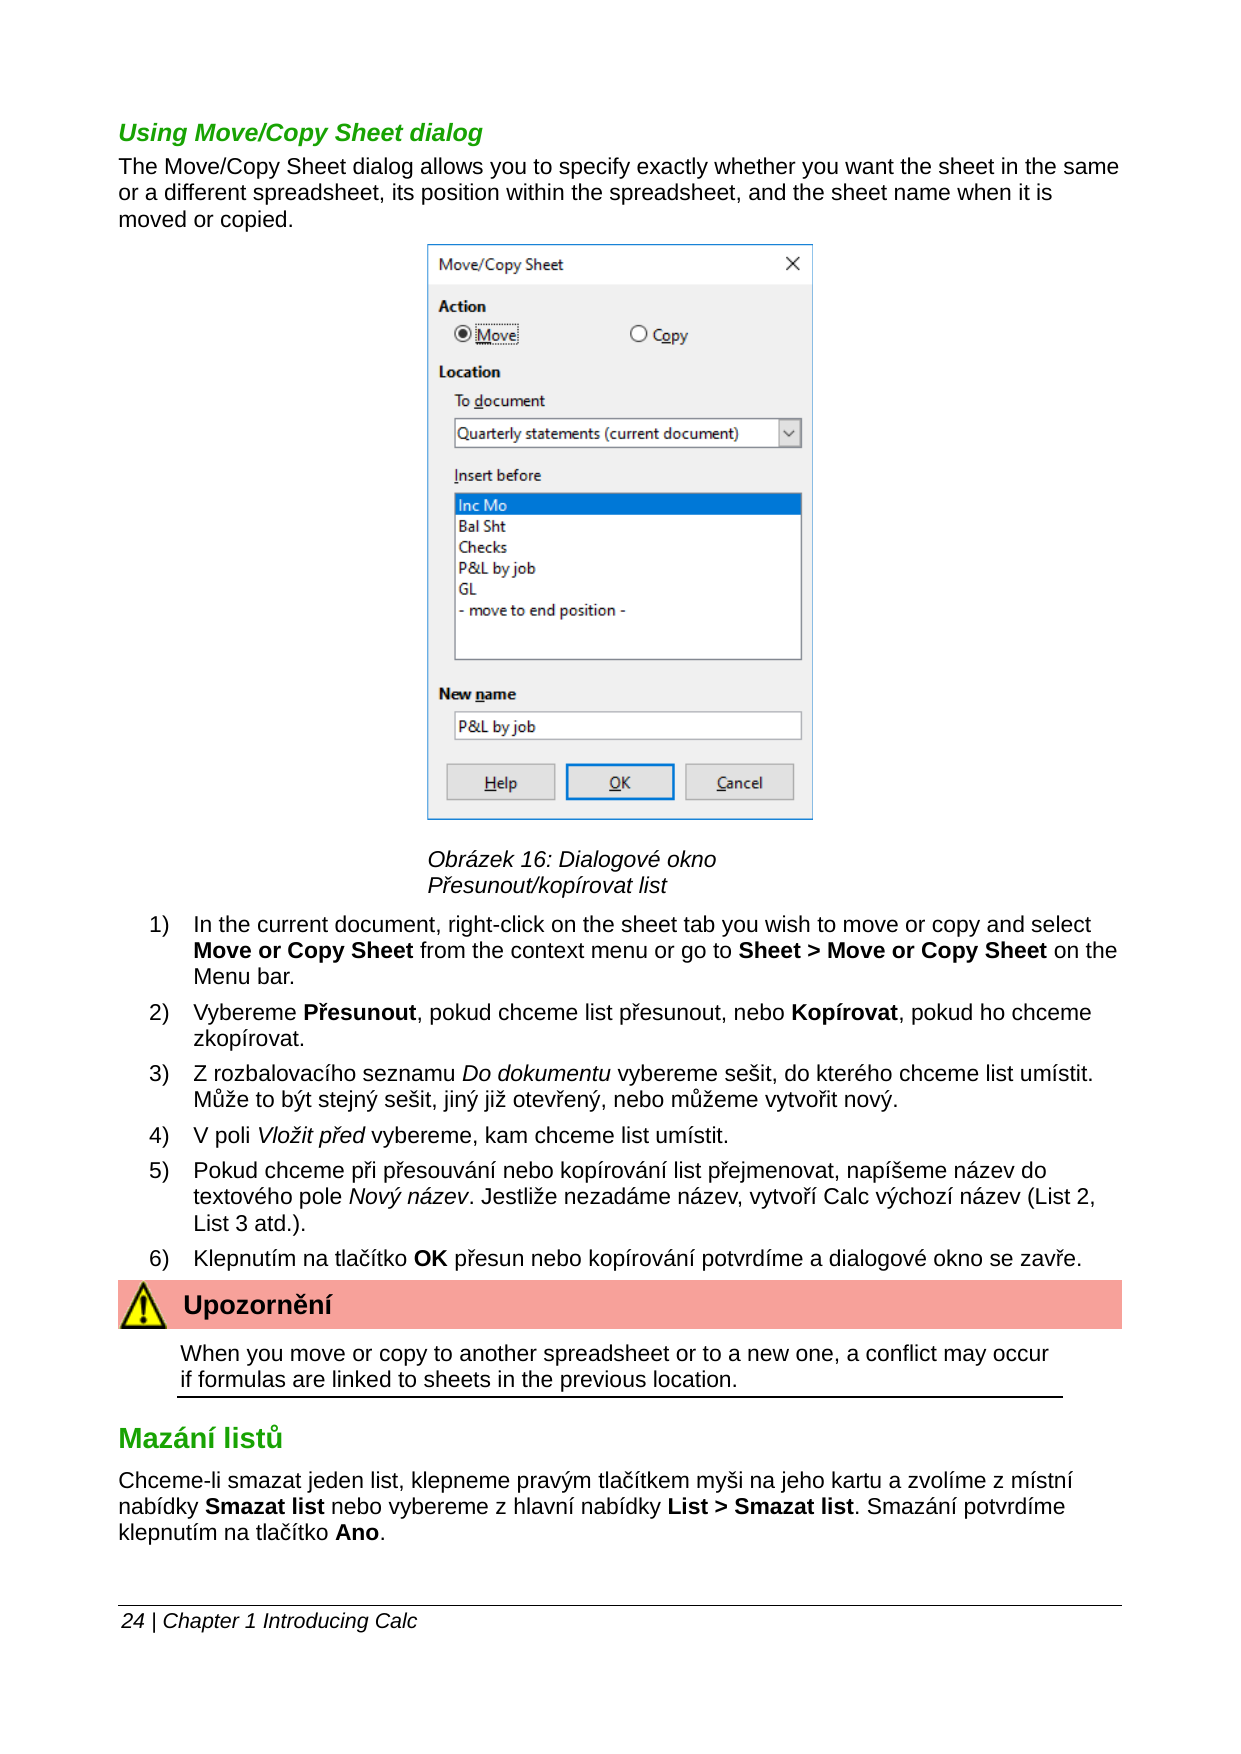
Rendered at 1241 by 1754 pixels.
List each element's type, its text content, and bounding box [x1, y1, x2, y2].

list Pokud chceme při přesouvání nebo kopírování list přejmenovat, napíšeme název do textového pole Nový název. Jestliže nezadáme název, vytvoří Calc výchozí název (List 2, List 3 atd.). [169, 1157, 1122, 1236]
list Vybereme Přesunout, pokud chceme list přesunout, nebo Kopírovat, pokud ho chceme zkopírovat. [169, 998, 1122, 1051]
picture [427, 244, 813, 820]
subtitle Using Move/Copy Sheet dialog [118, 118, 1122, 147]
picture [119, 1280, 167, 1329]
list Z rozbalovacího seznamu Do dokumentu vybereme sešit, do kterého chceme list umístit. Může to být stejný sešit, jiný již otevřený, nebo můžeme vytvořit nový. [169, 1060, 1122, 1113]
list The Move/Copy Sheet dialog allows you to specify exactly whether you want the sheet in the same or a different spreadsheet, its position within the spreadsheet, and the sheet name when it is moved or copied. [118, 153, 1122, 232]
text Chceme-li smazat jeden list, klepneme pravým tlačítkem myši na jeho kartu a zvolíme z místní nabídky Smazat list nebo vybereme z hlavní nabídky List > Smazat list. Smazání potvrdíme klepnutím na tlačítko Ano. [118, 1467, 1122, 1546]
list V poli Vložit před vybereme, kam chceme list umístit. [169, 1122, 1122, 1148]
text Obrázek 16: Dialogové okno Přesunout/kopírovat list [427, 820, 813, 898]
list Klepnutím na tlačítko OK přesun nebo kopírování potvrdíme a dialogové okno se zavře. [169, 1245, 1122, 1271]
list In the current document, right-click on the sheet tab you wish to move or copy and select Move or Copy Sheet from the context menu or go to Sheet > Move or Copy Sheet on the Menu bar. [169, 911, 1122, 989]
subtitle Mazání listů [118, 1421, 1122, 1455]
text When you move or copy to another spreadsheet or to a new one, a conflict may occur if formulas are linked to sheets in the previous location. [177, 1337, 1063, 1396]
subtitle Upozornění [167, 1280, 1122, 1329]
